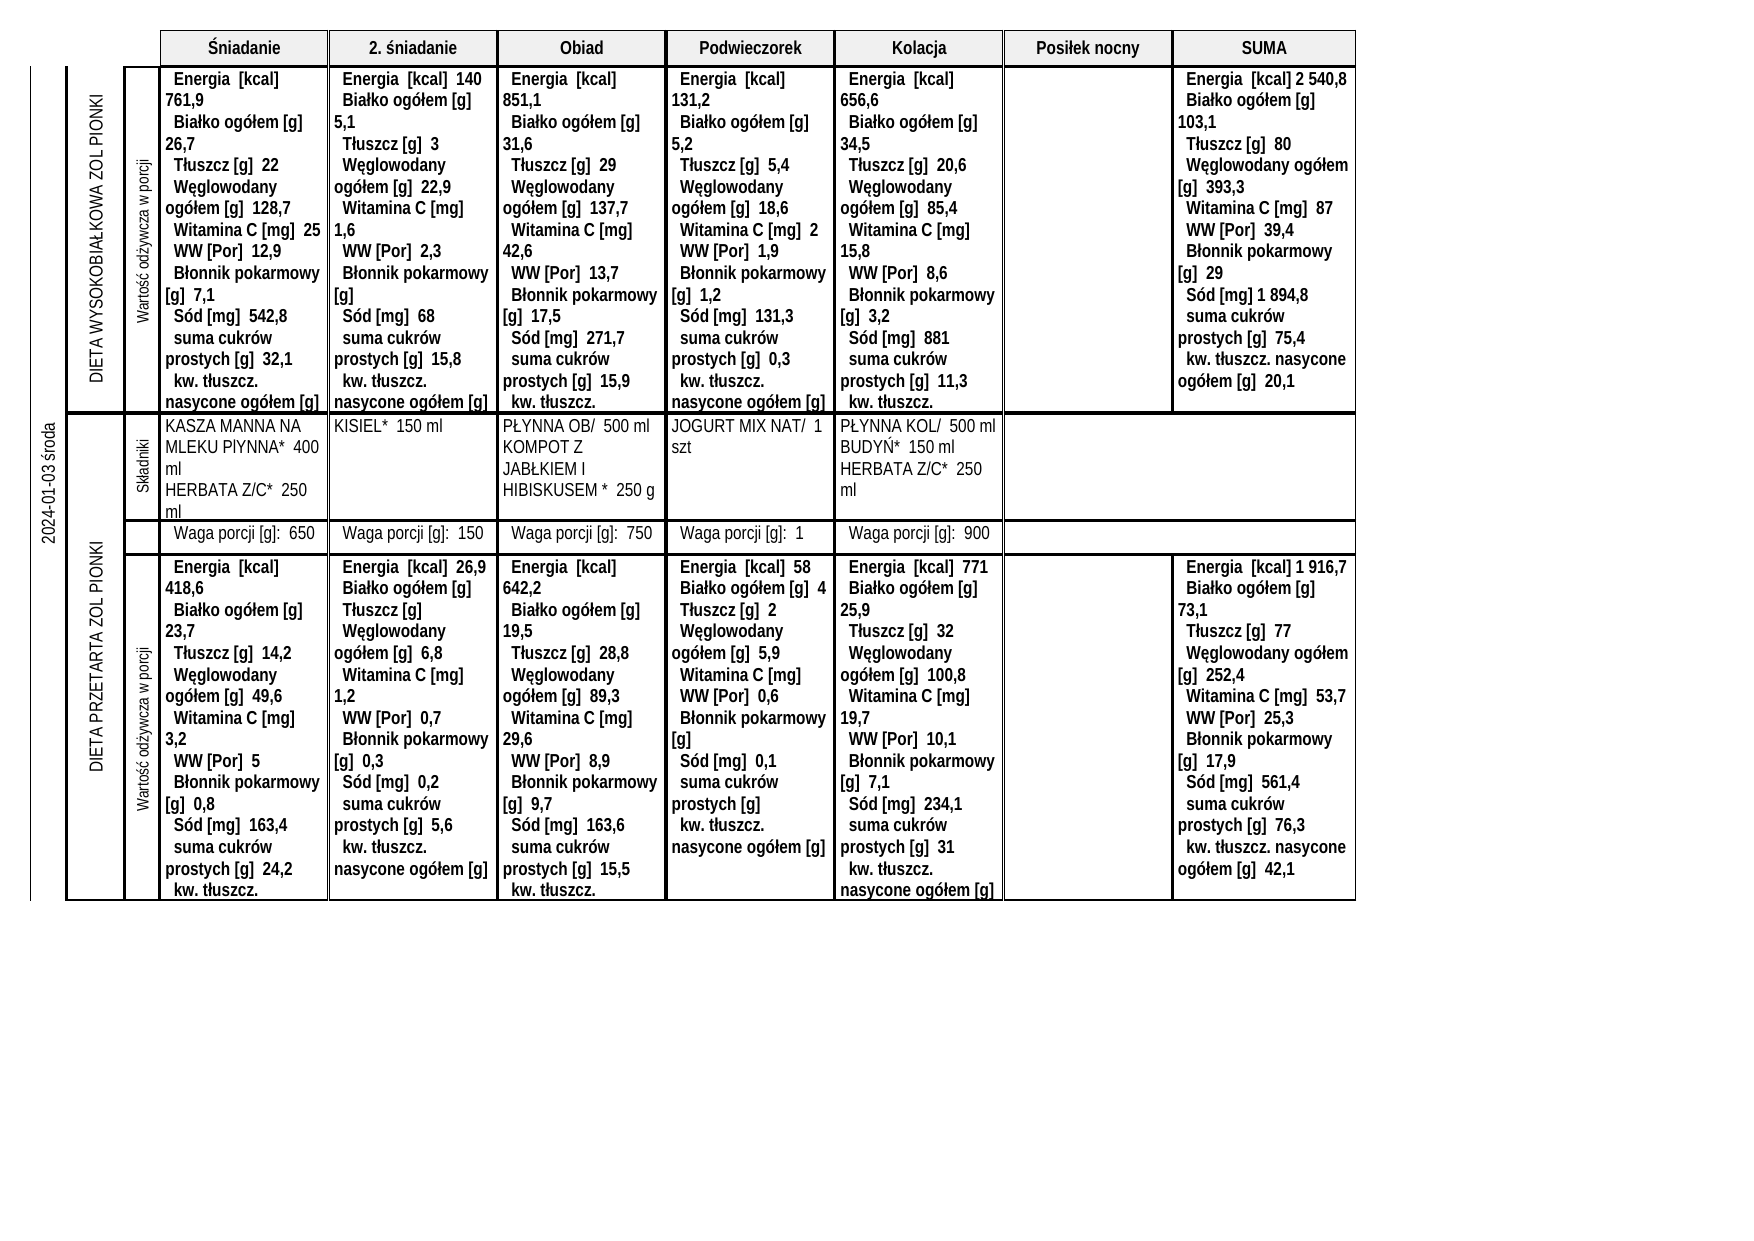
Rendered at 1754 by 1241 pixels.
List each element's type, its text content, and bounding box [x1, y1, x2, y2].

table_cell Składniki [126, 415, 158, 519]
table_cell [1602, 413, 1693, 520]
table_cell Energia [kcal] 771 Białko ogółem [g] 25,9 Tłuszcz [g] 32 Węglowodany ogółem [g] 100,8 Witamina C [mg] 19,7 WW [Por] 10,1 Błonnik pokarmowy [g] 7,1 Sód [mg] 234,1 suma cukrów prostych [g] 31 kw. tłuszcz. nasycone ogółem [g] 17,8 [836, 556, 1002, 899]
table_cell [1005, 68, 1171, 411]
table_header Śniadanie [161, 31, 327, 65]
table_header SUMA [1174, 31, 1355, 65]
table_header [30, 30, 66, 66]
table_cell DIETA PRZETARTA ZOL PIONKI [68, 415, 123, 899]
table_header Obiad [499, 31, 664, 65]
table_cell [1356, 413, 1602, 520]
table_cell Waga porcji [g]: 750 [499, 522, 664, 553]
table_cell Energia [kcal] 58 Białko ogółem [g] 4 Tłuszcz [g] 2 Węglowodany ogółem [g] 5,9 Witamina C [mg] WW [Por] 0,6 Błonnik pokarmowy [g] Sód [mg] 0,1 suma cukrów prostych [g] kw. tłuszcz. nasycone ogółem [g] [668, 556, 833, 899]
table_header Podwieczorek [668, 31, 833, 65]
table_cell Energia [kcal] 761,9 Białko ogółem [g] 26,7 Tłuszcz [g] 22 Węglowodany ogółem [g] 128,7 Witamina C [mg] 25 WW [Por] 12,9 Błonnik pokarmowy [g] 7,1 Sód [mg] 542,8 suma cukrów prostych [g] 32,1 kw. tłuszcz. nasycone ogółem [g] 5,2 [161, 68, 327, 411]
table_cell DIETA WYSOKOBIAŁKOWA ZOL PIONKI [68, 66, 123, 411]
table_cell Wartość odżywcza w porcji [126, 68, 158, 411]
table_header [125, 30, 160, 66]
table_header [1356, 30, 1602, 66]
table_cell Energia [kcal] 140 Białko ogółem [g] 5,1 Tłuszcz [g] 3 Węglowodany ogółem [g] 22,9 Witamina C [mg] 1,6 WW [Por] 2,3 Błonnik pokarmowy [g] Sód [mg] 68 suma cukrów prostych [g] 15,8 kw. tłuszcz. nasycone ogółem [g] 1,8 [330, 68, 496, 411]
table_cell PŁYNNA KOL/ 500 ml BUDYŃ* 150 ml HERBATA Z/C* 250 ml [836, 415, 1002, 519]
table_cell [1356, 66, 1602, 413]
table_cell 2024-01-03 środa [31, 66, 65, 901]
table_cell Energia [kcal] 26,9 Białko ogółem [g] Tłuszcz [g] Węglowodany ogółem [g] 6,8 Witamina C [mg] 1,2 WW [Por] 0,7 Błonnik pokarmowy [g] 0,3 Sód [mg] 0,2 suma cukrów prostych [g] 5,6 kw. tłuszcz. nasycone ogółem [g] [330, 556, 496, 899]
table_cell Energia [kcal] 131,2 Białko ogółem [g] 5,2 Tłuszcz [g] 5,4 Węglowodany ogółem [g] 18,6 Witamina C [mg] 2 WW [Por] 1,9 Błonnik pokarmowy [g] 1,2 Sód [mg] 131,3 suma cukrów prostych [g] 0,3 kw. tłuszcz. nasycone ogółem [g] 1,8 [668, 68, 833, 411]
table_cell [1005, 522, 1355, 553]
table_cell [1005, 556, 1171, 899]
table_cell [1356, 554, 1602, 901]
table_cell [1356, 520, 1602, 554]
table_cell Energia [kcal] 851,1 Białko ogółem [g] 31,6 Tłuszcz [g] 29 Węglowodany ogółem [g] 137,7 Witamina C [mg] 42,6 WW [Por] 13,7 Błonnik pokarmowy [g] 17,5 Sód [mg] 271,7 suma cukrów prostych [g] 15,9 kw. tłuszcz. nasycone ogółem [g] 5,9 [499, 68, 664, 411]
table_header Kolacja [836, 31, 1002, 65]
table_cell Waga porcji [g]: 150 [330, 522, 496, 553]
table_cell KASZA MANNA NA MLEKU PlYNNA* 400 ml HERBATA Z/C* 250 ml [161, 415, 327, 519]
table_cell Energia [kcal] 418,6 Białko ogółem [g] 23,7 Tłuszcz [g] 14,2 Węglowodany ogółem [g] 49,6 Witamina C [mg] 3,2 WW [Por] 5 Błonnik pokarmowy [g] 0,8 Sód [mg] 163,4 suma cukrów prostych [g] 24,2 kw. tłuszcz. nasycone ogółem [g] 8,4 [161, 556, 327, 899]
table_cell Wartość odżywcza w porcji [126, 556, 158, 899]
table_cell Energia [kcal] 656,6 Białko ogółem [g] 34,5 Tłuszcz [g] 20,6 Węglowodany ogółem [g] 85,4 Witamina C [mg] 15,8 WW [Por] 8,6 Błonnik pokarmowy [g] 3,2 Sód [mg] 881 suma cukrów prostych [g] 11,3 kw. tłuszcz. nasycone ogółem [g] 5,4 [836, 68, 1002, 411]
table_cell [1602, 66, 1693, 413]
table_cell Energia [kcal] 1 916,7 Białko ogółem [g] 73,1 Tłuszcz [g] 77 Węglowodany ogółem [g] 252,4 Witamina C [mg] 53,7 WW [Por] 25,3 Błonnik pokarmowy [g] 17,9 Sód [mg] 561,4 suma cukrów prostych [g] 76,3 kw. tłuszcz. nasycone ogółem [g] 42,1 [1174, 556, 1355, 899]
table_cell [126, 522, 158, 553]
table_cell JOGURT MIX NAT/ 1 szt [668, 415, 833, 519]
table_cell [1602, 554, 1693, 901]
table_cell Waga porcji [g]: 1 [668, 522, 833, 553]
table_cell Waga porcji [g]: 900 [836, 522, 1002, 553]
table_cell PŁYNNA OB/ 500 ml KOMPOT Z JABŁKIEM I HIBISKUSEM * 250 g [499, 415, 664, 519]
table_cell Energia [kcal] 2 540,8 Białko ogółem [g] 103,1 Tłuszcz [g] 80 Węglowodany ogółem [g] 393,3 Witamina C [mg] 87 WW [Por] 39,4 Błonnik pokarmowy [g] 29 Sód [mg] 1 894,8 suma cukrów prostych [g] 75,4 kw. tłuszcz. nasycone ogółem [g] 20,1 [1174, 68, 1355, 411]
table_header Posiłek nocny [1005, 31, 1171, 65]
table_cell [1005, 415, 1355, 519]
table_cell [1602, 520, 1693, 554]
table_header [1602, 30, 1693, 66]
table_cell KISIEL* 150 ml [330, 415, 496, 519]
table_cell Energia [kcal] 642,2 Białko ogółem [g] 19,5 Tłuszcz [g] 28,8 Węglowodany ogółem [g] 89,3 Witamina C [mg] 29,6 WW [Por] 8,9 Błonnik pokarmowy [g] 9,7 Sód [mg] 163,6 suma cukrów prostych [g] 15,5 kw. tłuszcz. nasycone ogółem [g] 15,9 [499, 556, 664, 899]
table_header [66, 30, 124, 66]
table_cell Waga porcji [g]: 650 [161, 522, 327, 553]
table_header 2. śniadanie [330, 31, 496, 65]
